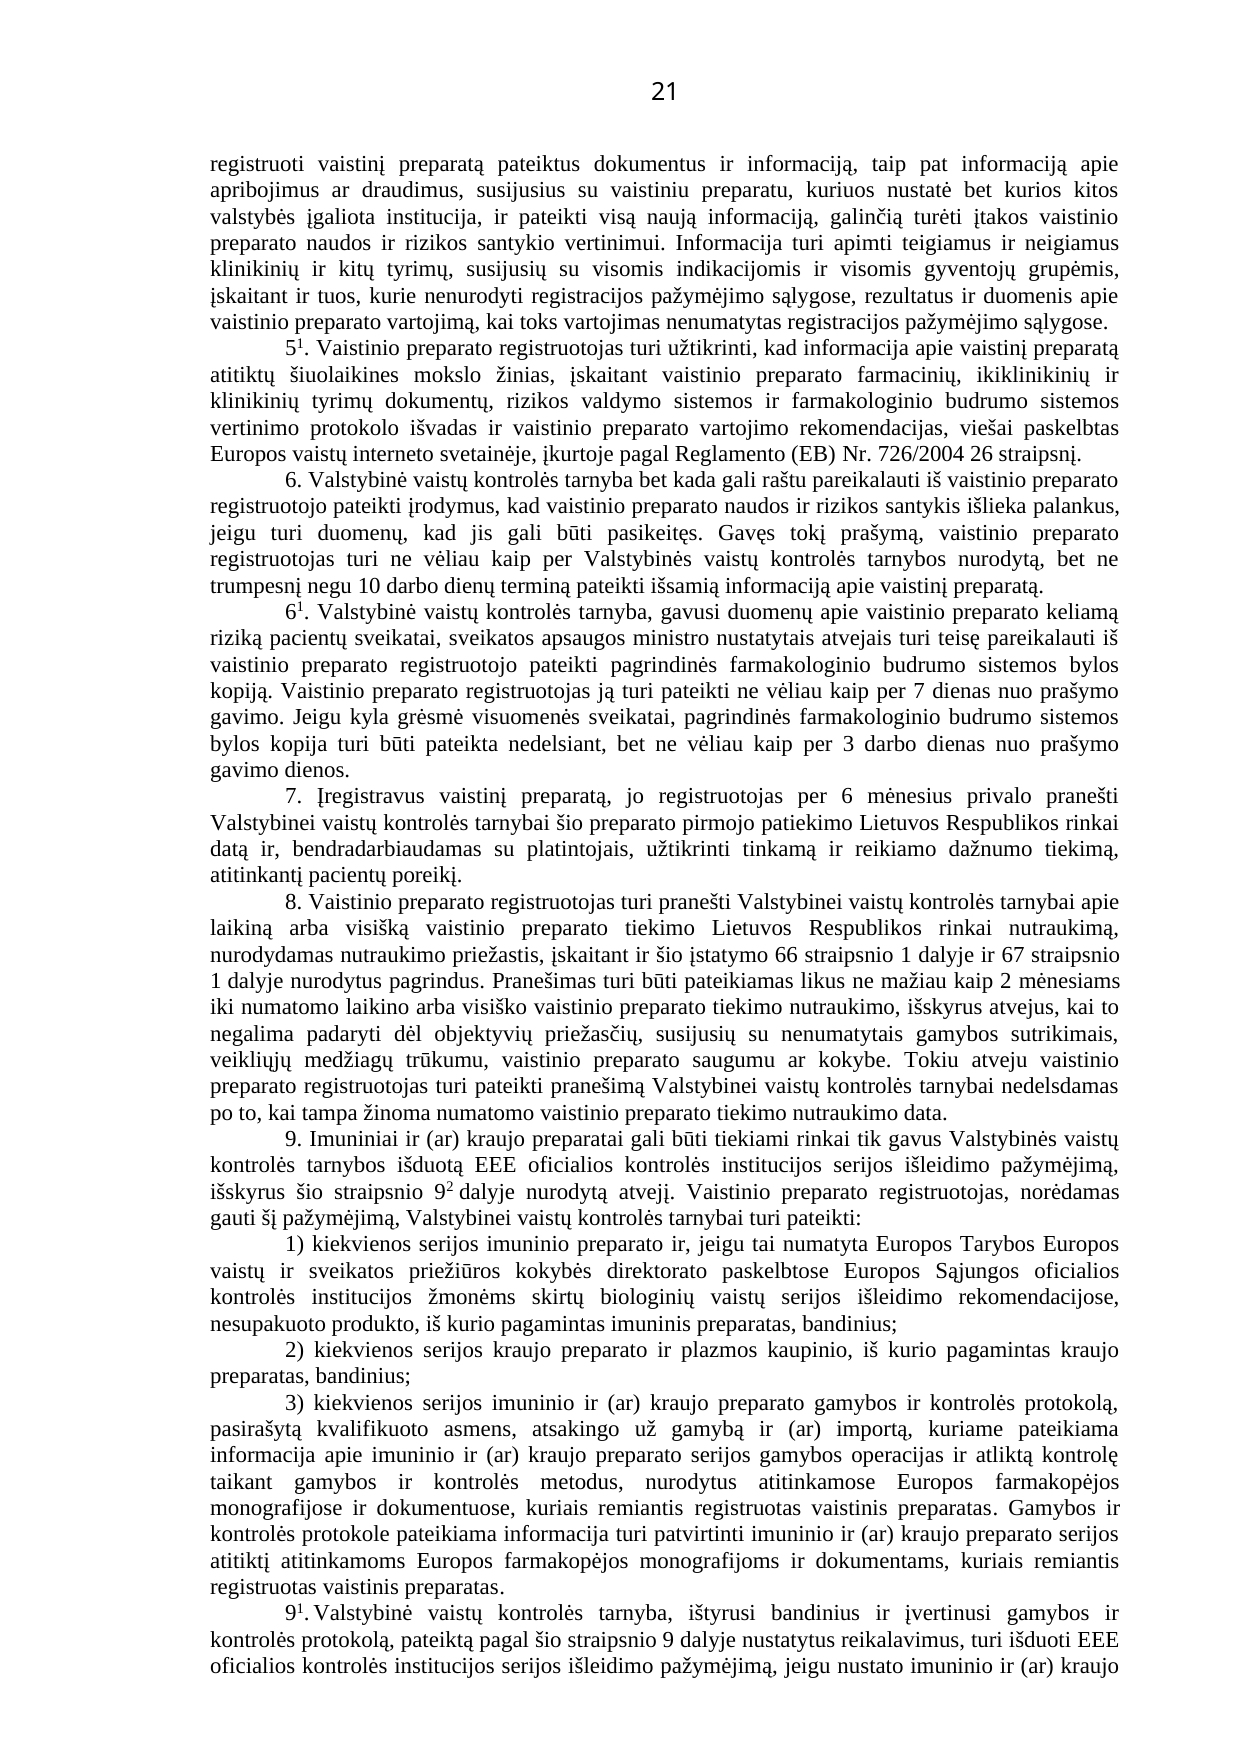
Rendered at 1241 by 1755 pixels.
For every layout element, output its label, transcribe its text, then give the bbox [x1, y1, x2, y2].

text 6. Valstybinė vaistų kontrolės tarnyba bet kada gali raštu pareikalauti iš vaistinio preparato registruotojo pateikti įrodymus, kad vaistinio preparato naudos ir rizikos santykis išlieka palankus, jeigu turi duomenų, kad jis gali būti pasikeitęs. Gavęs tokį prašymą, vaistinio preparato registruotojas turi ne vėliau kaip per Valstybinės vaistų kontrolės tarnybos nurodytą, bet ne trumpesnį negu 10 darbo dienų terminą pateikti išsamią informaciją apie vaistinį preparatą. [210, 466, 1120, 598]
text 2) kiekvienos serijos kraujo preparato ir plazmos kaupinio, iš kurio pagamintas kraujo preparatas, bandinius; [210, 1336, 1120, 1389]
text 7. Įregistravus vaistinį preparatą, jo registruotojas per 6 mėnesius privalo pranešti Valstybinei vaistų kontrolės tarnybai šio preparato pirmojo patiekimo Lietuvos Respublikos rinkai datą ir, bendradarbiaudamas su platintojais, užtikrinti tinkamą ir reikiamo dažnumo tiekimą, atitinkantį pacientų poreikį. [210, 782, 1120, 888]
text 51. Vaistinio preparato registruotojas turi užtikrinti, kad informacija apie vaistinį preparatą atitiktų šiuolaikines mokslo žinias, įskaitant vaistinio preparato farmacinių, ikiklinikinių ir klinikinių tyrimų dokumentų, rizikos valdymo sistemos ir farmakologinio budrumo sistemos vertinimo protokolo išvadas ir vaistinio preparato vartojimo rekomendacijas, viešai paskelbtas Europos vaistų interneto svetainėje, įkurtoje pagal Reglamento (EB) Nr. 726/2004 26 straipsnį. [210, 334, 1120, 466]
text 61. Valstybinė vaistų kontrolės tarnyba, gavusi duomenų apie vaistinio preparato keliamą riziką pacientų sveikatai, sveikatos apsaugos ministro nustatytais atvejais turi teisę pareikalauti iš vaistinio preparato registruotojo pateikti pagrindinės farmakologinio budrumo sistemos bylos kopiją. Vaistinio preparato registruotojas ją turi pateikti ne vėliau kaip per 7 dienas nuo prašymo gavimo. Jeigu kyla grėsmė visuomenės sveikatai, pagrindinės farmakologinio budrumo sistemos bylos kopija turi būti pateikta nedelsiant, bet ne vėliau kaip per 3 darbo dienas nuo prašymo gavimo dienos. [210, 598, 1120, 782]
text 3) kiekvienos serijos imuninio ir (ar) kraujo preparato gamybos ir kontrolės protokolą, pasirašytą kvalifikuoto asmens, atsakingo už gamybą ir (ar) importą, kuriame pateikiama informacija apie imuninio ir (ar) kraujo preparato serijos gamybos operacijas ir atliktą kontrolę taikant gamybos ir kontrolės metodus, nurodytus atitinkamose Europos farmakopėjos monografijose ir dokumentuose, kuriais remiantis registruotas vaistinis preparatas. Gamybos ir kontrolės protokole pateikiama informacija turi patvirtinti imuninio ir (ar) kraujo preparato serijos atitiktį atitinkamoms Europos farmakopėjos monografijoms ir dokumentams, kuriais remiantis registruotas vaistinis preparatas. [210, 1389, 1120, 1599]
text 91. Valstybinė vaistų kontrolės tarnyba, ištyrusi bandinius ir įvertinusi gamybos ir kontrolės protokolą, pateiktą pagal šio straipsnio 9 dalyje nustatytus reikalavimus, turi išduoti EEE oficialios kontrolės institucijos serijos išleidimo pažymėjimą, jeigu nustato imuninio ir (ar) kraujo [210, 1599, 1120, 1678]
text 1) kiekvienos serijos imuninio preparato ir, jeigu tai numatyta Europos Tarybos Europos vaistų ir sveikatos priežiūros kokybės direktorato paskelbtose Europos Sąjungos oficialios kontrolės institucijos žmonėms skirtų biologinių vaistų serijos išleidimo rekomendacijose, nesupakuoto produkto, iš kurio pagamintas imuninis preparatas, bandinius; [210, 1231, 1120, 1336]
text 8. Vaistinio preparato registruotojas turi pranešti Valstybinei vaistų kontrolės tarnybai apie laikiną arba visišką vaistinio preparato tiekimo Lietuvos Respublikos rinkai nutraukimą, nurodydamas nutraukimo priežastis, įskaitant ir šio įstatymo 66 straipsnio 1 dalyje ir 67 straipsnio 1 dalyje nurodytus pagrindus. Pranešimas turi būti pateikiamas likus ne mažiau kaip 2 mėnesiams iki numatomo laikino arba visiško vaistinio preparato tiekimo nutraukimo, išskyrus atvejus, kai to negalima padaryti dėl objektyvių priežasčių, susijusių su nenumatytais gamybos sutrikimais, veikliųjų medžiagų trūkumu, vaistinio preparato saugumu ar kokybe. Tokiu atveju vaistinio preparato registruotojas turi pateikti pranešimą Valstybinei vaistų kontrolės tarnybai nedelsdamas po to, kai tampa žinoma numatomo vaistinio preparato tiekimo nutraukimo data. [210, 888, 1120, 1125]
text registruoti vaistinį preparatą pateiktus dokumentus ir informaciją, taip pat informaciją apie apribojimus ar draudimus, susijusius su vaistiniu preparatu, kuriuos nustatė bet kurios kitos valstybės įgaliota institucija, ir pateikti visą naują informaciją, galinčią turėti įtakos vaistinio preparato naudos ir rizikos santykio vertinimui. Informacija turi apimti teigiamus ir neigiamus klinikinių ir kitų tyrimų, susijusių su visomis indikacijomis ir visomis gyventojų grupėmis, įskaitant ir tuos, kurie nenurodyti registracijos pažymėjimo sąlygose, rezultatus ir duomenis apie vaistinio preparato vartojimą, kai toks vartojimas nenumatytas registracijos pažymėjimo sąlygose. [210, 150, 1120, 334]
text 9. Imuniniai ir (ar) kraujo preparatai gali būti tiekiami rinkai tik gavus Valstybinės vaistų kontrolės tarnybos išduotą EEE oficialios kontrolės institucijos serijos išleidimo pažymėjimą, išskyrus šio straipsnio 92 dalyje nurodytą atvejį. Vaistinio preparato registruotojas, norėdamas gauti šį pažymėjimą, Valstybinei vaistų kontrolės tarnybai turi pateikti: [210, 1125, 1120, 1231]
